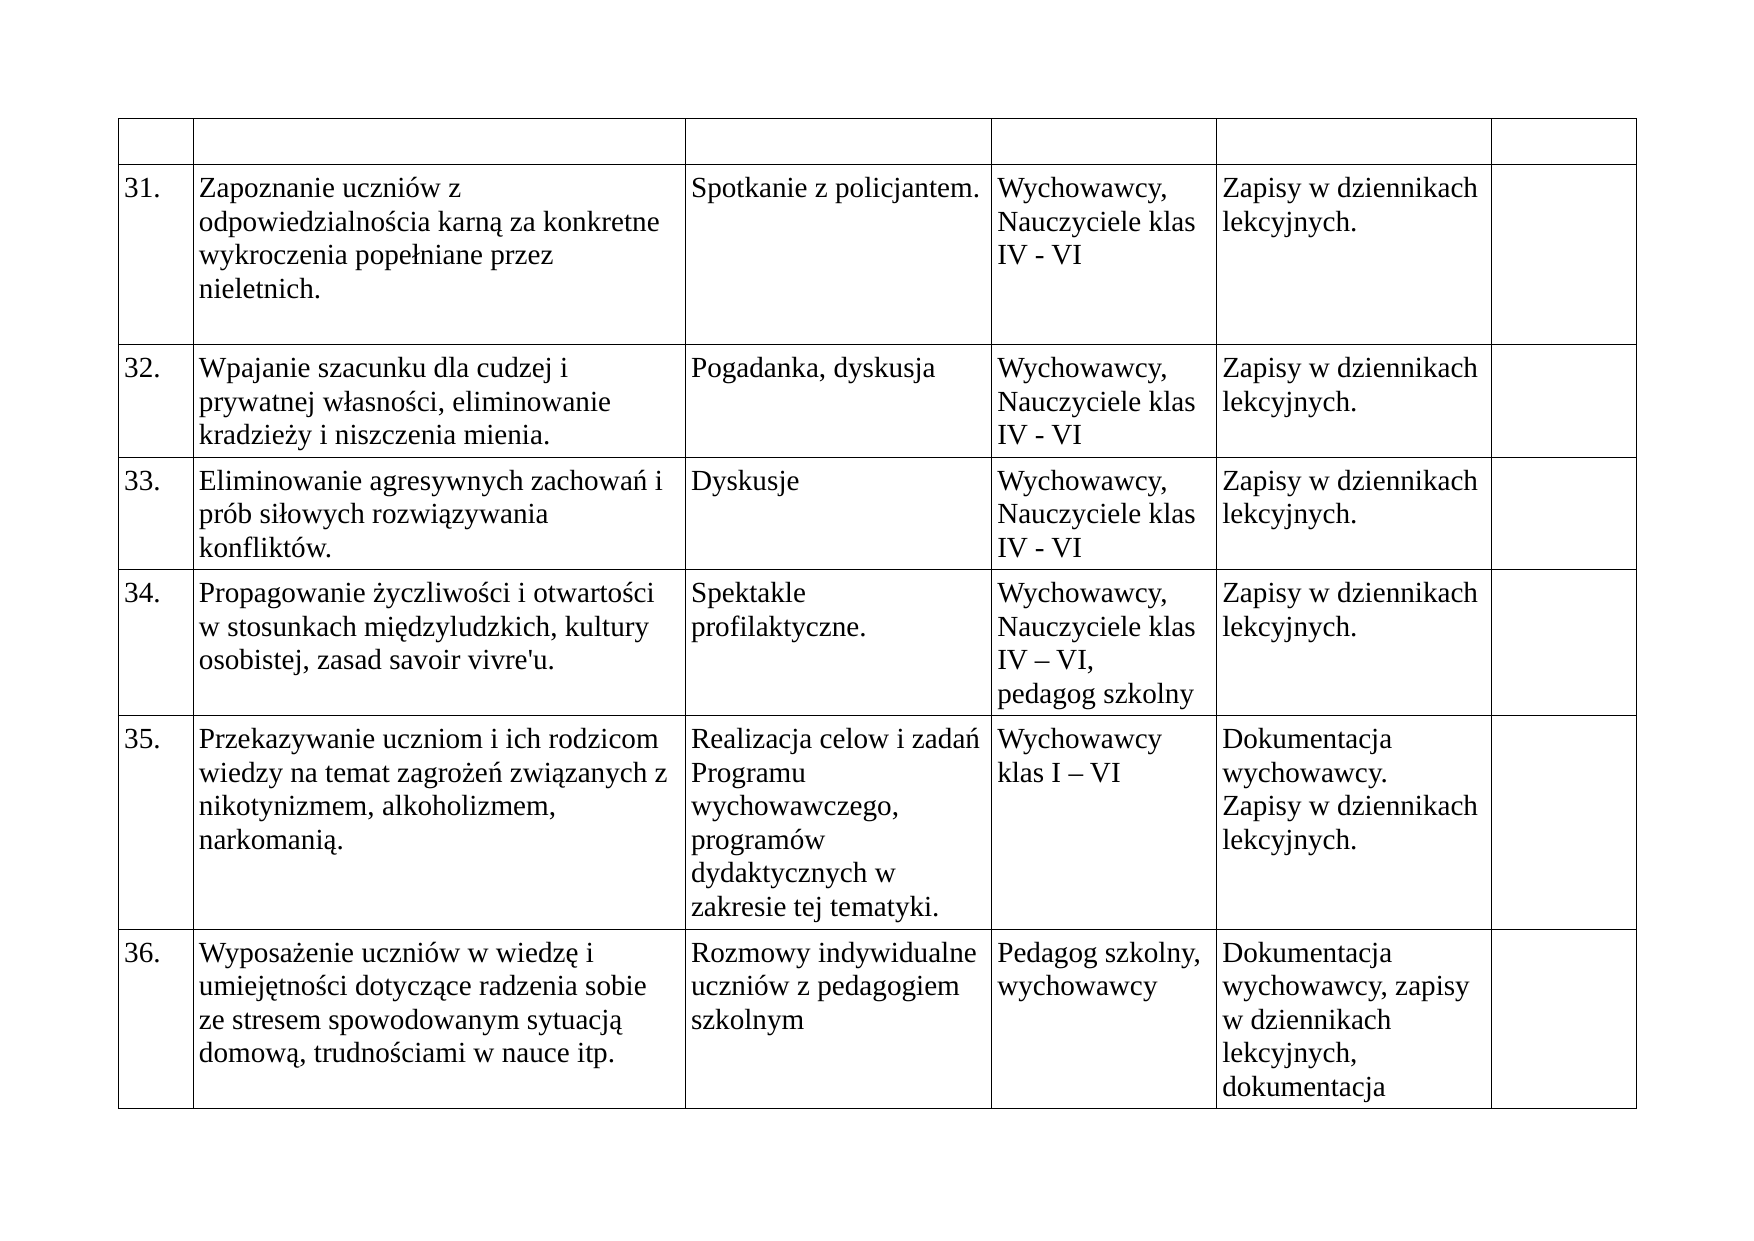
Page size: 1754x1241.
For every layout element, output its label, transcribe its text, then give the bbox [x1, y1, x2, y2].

table_cell [992, 119, 1216, 164]
table_cell [119, 119, 193, 164]
table_cell 34. [119, 570, 193, 715]
table_cell Dokumentacja wychowawcy, zapisy w dziennikach lekcyjnych, dokumentacja [1217, 930, 1491, 1108]
table_cell 33. [119, 458, 193, 569]
table_cell Dokumentacja wychowawcy. Zapisy w dziennikach lekcyjnych. [1217, 716, 1491, 928]
table_cell 32. [119, 345, 193, 456]
table_cell Pedagog szkolny, wychowawcy [992, 930, 1216, 1108]
table_cell [1492, 716, 1636, 928]
table_cell Dyskusje [686, 458, 991, 569]
table_cell Wychowawcy, Nauczyciele klas IV - VI [992, 165, 1216, 344]
table_cell Przekazywanie uczniom i ich rodzicom wiedzy na temat zagrożeń związanych z nikotynizmem, alkoholizmem, narkomanią. [194, 716, 685, 928]
table_cell [686, 119, 991, 164]
table_cell Propagowanie życzliwości i otwartości w stosunkach międzyludzkich, kultury osobistej, zasad savoir vivre'u. [194, 570, 685, 715]
table_cell Spotkanie z policjantem. [686, 165, 991, 344]
table_cell Realizacja celow i zadań Programu wychowawczego, programów dydaktycznych w zakresie tej tematyki. [686, 716, 991, 928]
table_cell Zapisy w dziennikach lekcyjnych. [1217, 345, 1491, 456]
table_cell Spektakle profilaktyczne. [686, 570, 991, 715]
table_cell [1492, 165, 1636, 344]
table_cell 31. [119, 165, 193, 344]
table_cell [1492, 570, 1636, 715]
table_cell [1492, 119, 1636, 164]
table_cell 36. [119, 930, 193, 1108]
table_cell Wychowawcy klas I – VI [992, 716, 1216, 928]
table_cell Wychowawcy, Nauczyciele klas IV – VI, pedagog szkolny [992, 570, 1216, 715]
table_cell Zapisy w dziennikach lekcyjnych. [1217, 458, 1491, 569]
table_cell Eliminowanie agresywnych zachowań i prób siłowych rozwiązywania konfliktów. [194, 458, 685, 569]
table_cell Wyposażenie uczniów w wiedzę i umiejętności dotyczące radzenia sobie ze stresem spowodowanym sytuacją domową, trudnościami w nauce itp. [194, 930, 685, 1108]
table_cell [1217, 119, 1491, 164]
table_cell [1492, 345, 1636, 456]
table_cell Zapisy w dziennikach lekcyjnych. [1217, 570, 1491, 715]
table_cell Wpajanie szacunku dla cudzej i prywatnej własności, eliminowanie kradzieży i niszczenia mienia. [194, 345, 685, 456]
table_cell Pogadanka, dyskusja [686, 345, 991, 456]
table_cell [1492, 458, 1636, 569]
table_cell Rozmowy indywidualne uczniów z pedagogiem szkolnym [686, 930, 991, 1108]
table_cell [194, 119, 685, 164]
table_cell [1492, 930, 1636, 1108]
table_cell Zapisy w dziennikach lekcyjnych. [1217, 165, 1491, 344]
table_cell Wychowawcy, Nauczyciele klas IV - VI [992, 458, 1216, 569]
table_cell Zapoznanie uczniów z odpowiedzialnościa karną za konkretne wykroczenia popełniane przez nieletnich. [194, 165, 685, 344]
table_cell 35. [119, 716, 193, 928]
table_cell Wychowawcy, Nauczyciele klas IV - VI [992, 345, 1216, 456]
